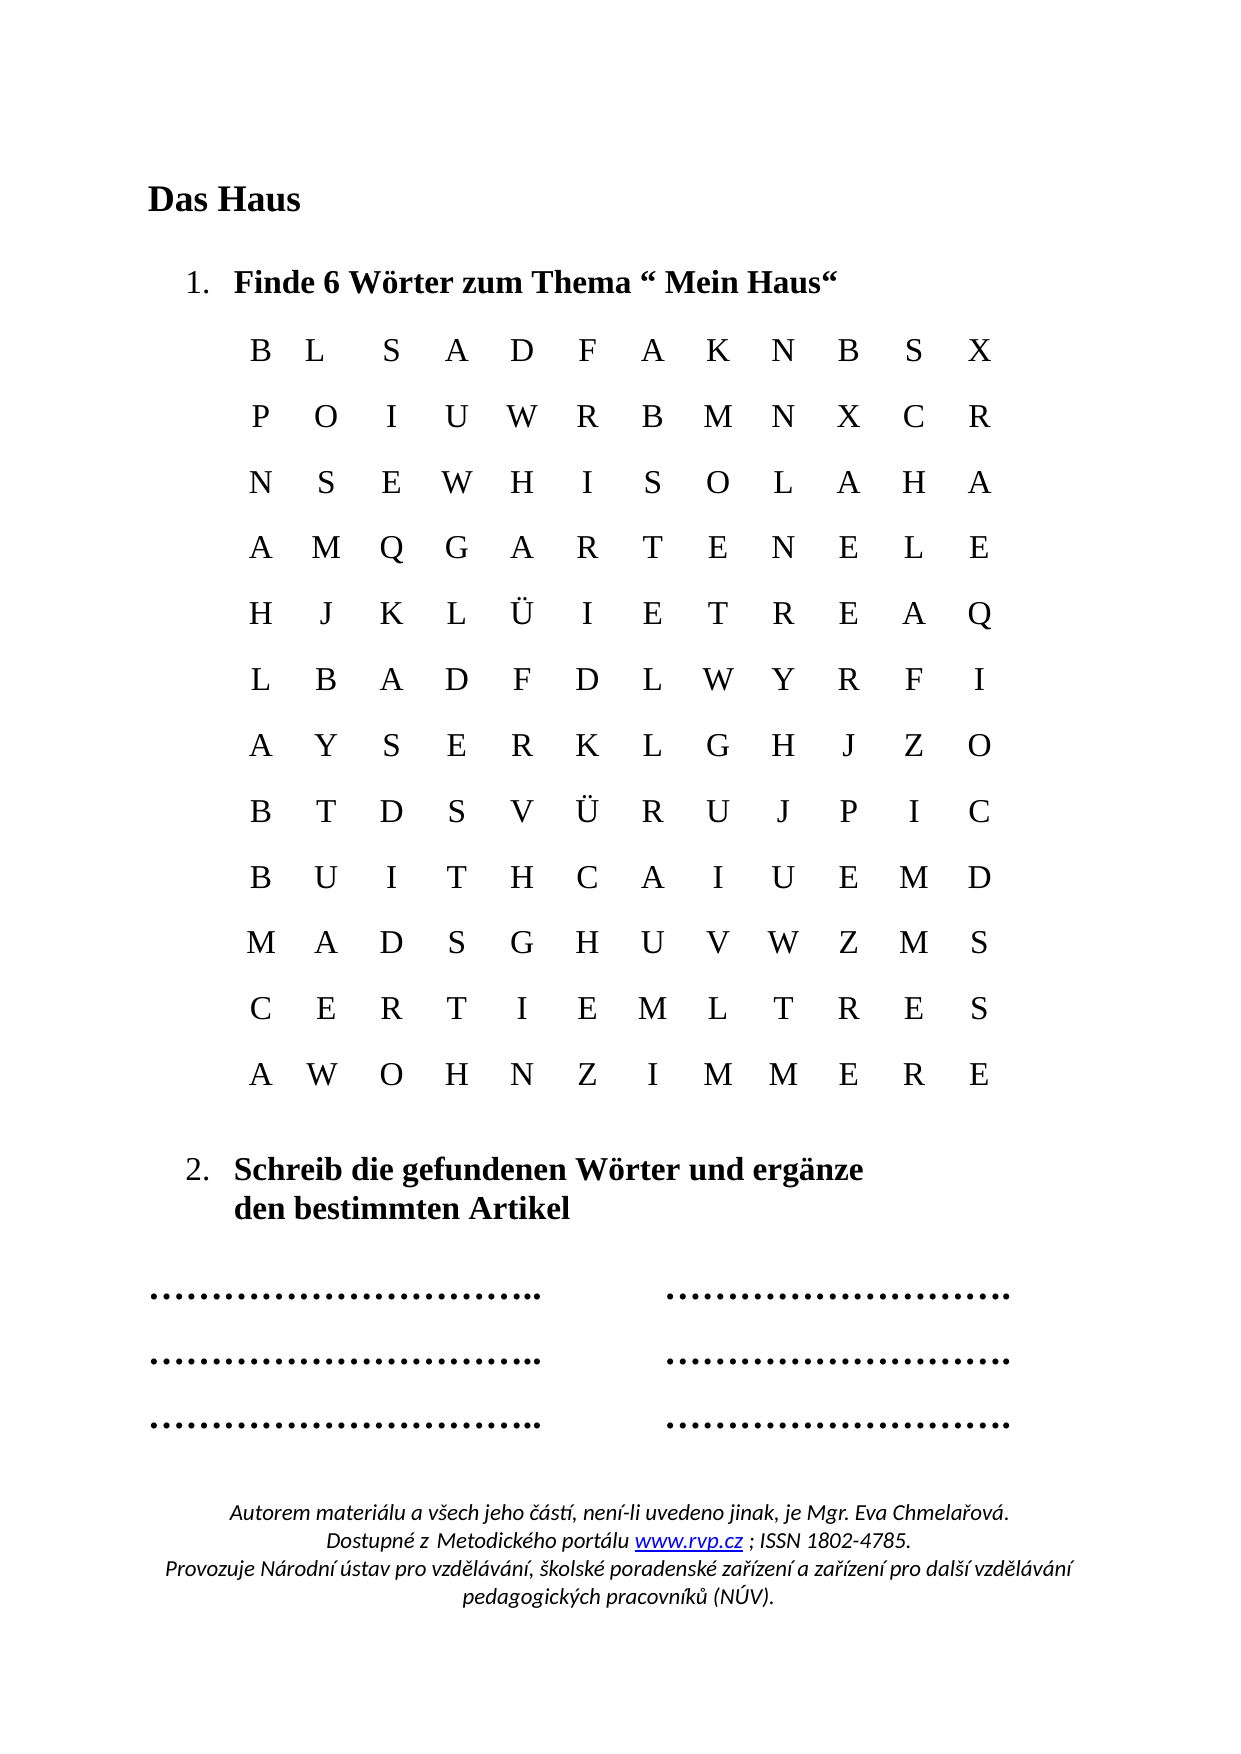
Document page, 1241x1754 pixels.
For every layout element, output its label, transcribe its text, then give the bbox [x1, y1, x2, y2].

table_header B [228, 316, 293, 382]
table_cell L [228, 646, 293, 711]
table_cell R [816, 646, 881, 711]
table_cell E [620, 580, 685, 646]
table_cell O [685, 448, 751, 514]
table_cell E [293, 975, 359, 1041]
table_cell K [555, 711, 620, 777]
table_cell X [816, 382, 881, 448]
table_cell E [816, 843, 881, 909]
table_header B [816, 316, 881, 382]
table_cell C [228, 975, 293, 1041]
table_cell F [489, 646, 554, 711]
table_cell E [424, 711, 489, 777]
table_cell R [881, 1041, 946, 1106]
table_cell T [751, 975, 816, 1041]
table_header X [946, 316, 1012, 382]
table_cell A [946, 448, 1012, 514]
table_cell U [424, 382, 489, 448]
table_header N [751, 316, 816, 382]
table_cell A [228, 1041, 293, 1106]
table_cell D [359, 777, 424, 843]
table_cell B [228, 843, 293, 909]
table_cell I [620, 1041, 685, 1106]
table_cell U [620, 909, 685, 975]
table_cell J [751, 777, 816, 843]
table_cell E [359, 448, 424, 514]
table_cell G [489, 909, 554, 975]
table_cell L [881, 514, 946, 580]
table_cell Ü [489, 580, 554, 646]
table_header L [293, 316, 359, 382]
table_cell O [946, 711, 1012, 777]
table_cell Z [555, 1041, 620, 1106]
table_cell A [228, 711, 293, 777]
table_cell V [685, 909, 751, 975]
table_cell H [489, 843, 554, 909]
table_cell N [228, 448, 293, 514]
table_cell U [685, 777, 751, 843]
table_cell N [489, 1041, 554, 1106]
table_cell N [751, 382, 816, 448]
table_header S [881, 316, 946, 382]
table_cell R [489, 711, 554, 777]
table_cell E [555, 975, 620, 1041]
text ………………………….. ………………………. [148, 1394, 1092, 1437]
table_cell R [555, 514, 620, 580]
table_cell A [293, 909, 359, 975]
table_cell Z [881, 711, 946, 777]
text Das Haus [148, 176, 1092, 219]
table_cell I [555, 580, 620, 646]
table_cell G [685, 711, 751, 777]
table_header S [359, 316, 424, 382]
table_cell M [293, 514, 359, 580]
table_cell E [816, 514, 881, 580]
table_cell S [359, 711, 424, 777]
table_cell K [359, 580, 424, 646]
table_cell L [620, 646, 685, 711]
table_cell Y [293, 711, 359, 777]
table_cell R [620, 777, 685, 843]
table_cell Q [359, 514, 424, 580]
table_cell A [620, 843, 685, 909]
table_header A [620, 316, 685, 382]
table_cell O [293, 382, 359, 448]
table_cell R [816, 975, 881, 1041]
table_cell W [293, 1041, 359, 1106]
table_cell T [424, 975, 489, 1041]
table_cell I [359, 382, 424, 448]
table_cell E [816, 1041, 881, 1106]
table_cell S [424, 777, 489, 843]
table_cell L [751, 448, 816, 514]
table_cell S [620, 448, 685, 514]
table_cell E [816, 580, 881, 646]
table_cell B [228, 777, 293, 843]
table_cell T [620, 514, 685, 580]
table_cell L [685, 975, 751, 1041]
table_cell H [751, 711, 816, 777]
table_cell I [359, 843, 424, 909]
table_cell L [620, 711, 685, 777]
table_cell N [751, 514, 816, 580]
table_cell J [293, 580, 359, 646]
table_cell R [946, 382, 1012, 448]
table_cell R [751, 580, 816, 646]
list Schreib die gefundenen Wörter und ergänze [185, 1149, 1092, 1188]
table_cell W [489, 382, 554, 448]
list Finde 6 Wörter zum Thema “ Mein Haus“ [185, 263, 1092, 301]
table_cell J [816, 711, 881, 777]
table_cell T [424, 843, 489, 909]
table_cell E [685, 514, 751, 580]
table_cell I [555, 448, 620, 514]
table_cell H [489, 448, 554, 514]
table_header D [489, 316, 554, 382]
table_cell V [489, 777, 554, 843]
table_cell C [881, 382, 946, 448]
table_cell A [489, 514, 554, 580]
table_cell H [555, 909, 620, 975]
table_cell D [424, 646, 489, 711]
table_cell E [946, 514, 1012, 580]
table_cell I [685, 843, 751, 909]
table_cell B [620, 382, 685, 448]
table_cell A [228, 514, 293, 580]
table_cell A [881, 580, 946, 646]
table_cell E [946, 1041, 1012, 1106]
table_cell W [424, 448, 489, 514]
table_cell S [424, 909, 489, 975]
table_cell P [228, 382, 293, 448]
table_cell Y [751, 646, 816, 711]
table_cell S [293, 448, 359, 514]
table_cell M [751, 1041, 816, 1106]
table_cell G [424, 514, 489, 580]
table_cell R [555, 382, 620, 448]
table_cell A [816, 448, 881, 514]
table_cell W [751, 909, 816, 975]
table_cell H [228, 580, 293, 646]
table_cell I [881, 777, 946, 843]
table_cell D [359, 909, 424, 975]
table_cell I [489, 975, 554, 1041]
table_cell S [946, 975, 1012, 1041]
table_cell M [228, 909, 293, 975]
table_cell Z [816, 909, 881, 975]
table_cell I [946, 646, 1012, 711]
table_cell M [881, 843, 946, 909]
table_cell D [555, 646, 620, 711]
table_cell T [685, 580, 751, 646]
table_cell E [881, 975, 946, 1041]
table_header F [555, 316, 620, 382]
table_cell M [685, 1041, 751, 1106]
table_cell M [620, 975, 685, 1041]
table_cell H [424, 1041, 489, 1106]
text ………………………….. ………………………. [148, 1264, 1092, 1308]
table_cell U [293, 843, 359, 909]
table_cell O [359, 1041, 424, 1106]
table_cell S [946, 909, 1012, 975]
table_cell U [751, 843, 816, 909]
table_cell P [816, 777, 881, 843]
table_cell L [424, 580, 489, 646]
table_cell C [946, 777, 1012, 843]
table_cell Ü [555, 777, 620, 843]
table_cell M [881, 909, 946, 975]
table_cell W [685, 646, 751, 711]
table_cell B [293, 646, 359, 711]
table_cell D [946, 843, 1012, 909]
table_cell H [881, 448, 946, 514]
table_cell T [293, 777, 359, 843]
table_cell A [359, 646, 424, 711]
text ………………………….. ………………………. [148, 1329, 1092, 1372]
table_cell M [685, 382, 751, 448]
table_cell F [881, 646, 946, 711]
text den bestimmten Artikel [233, 1188, 1092, 1226]
table_cell Q [946, 580, 1012, 646]
table_header A [424, 316, 489, 382]
table_cell C [555, 843, 620, 909]
table_cell R [359, 975, 424, 1041]
table_header K [685, 316, 751, 382]
